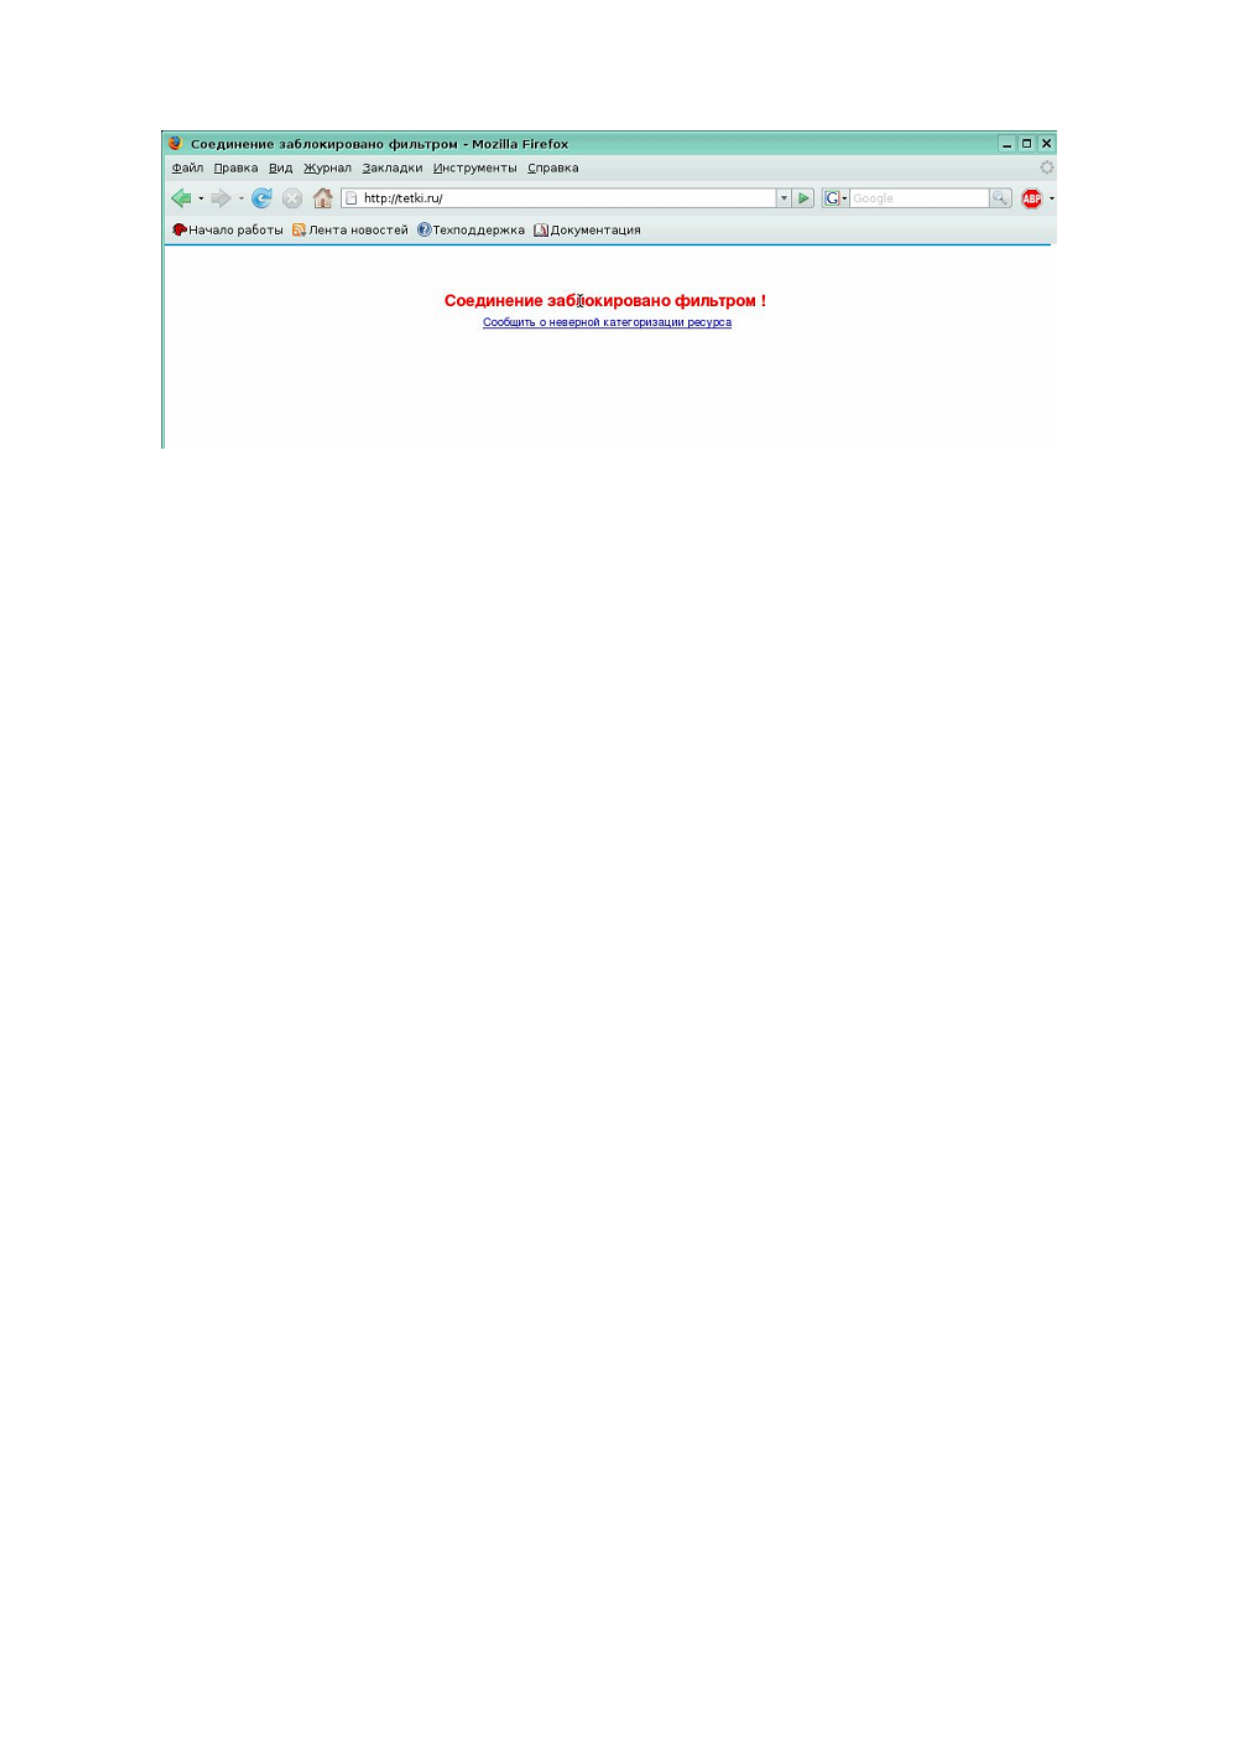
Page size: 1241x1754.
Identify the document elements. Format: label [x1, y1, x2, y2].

picture [118, 118, 1093, 455]
